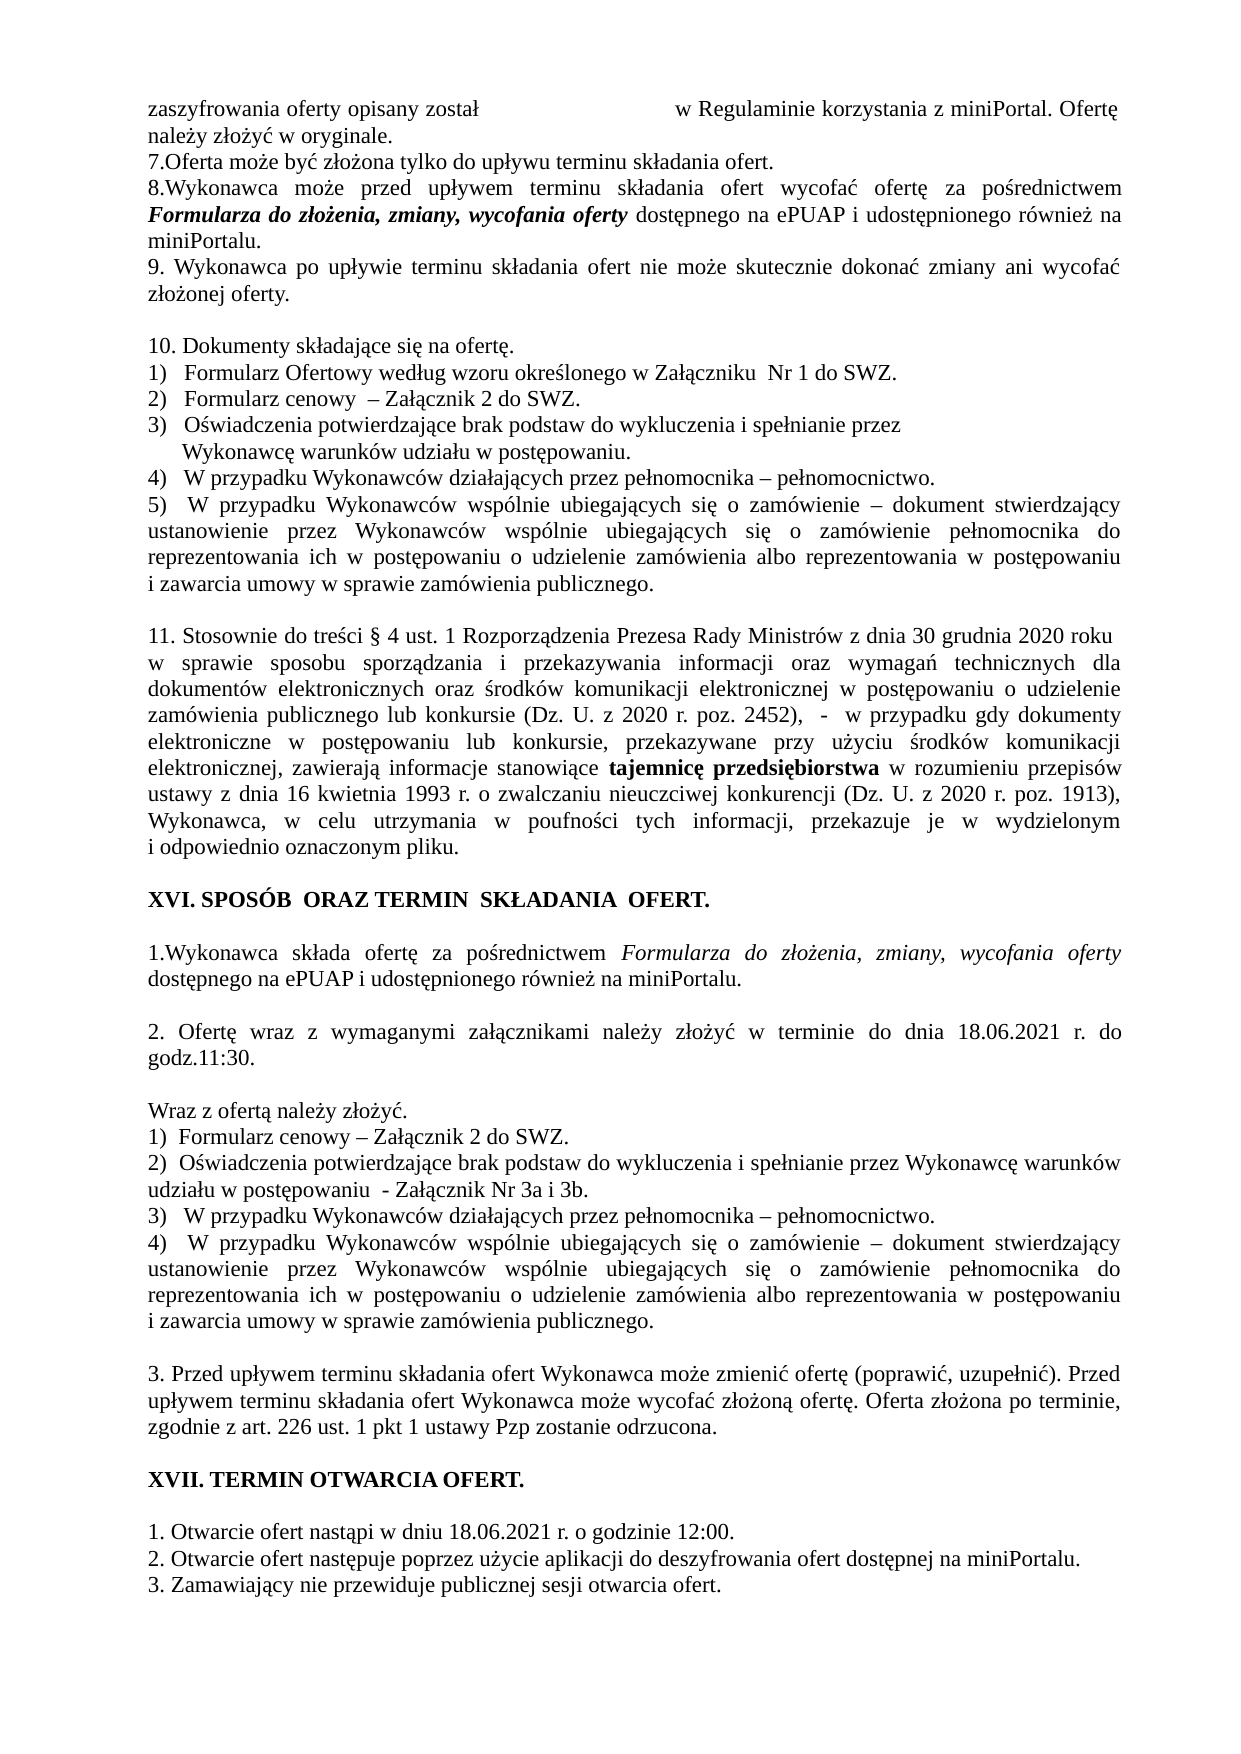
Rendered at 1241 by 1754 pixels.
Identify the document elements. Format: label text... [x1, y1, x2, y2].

text 2) Formularz cenowy – Załącznik 2 do SWZ. [148, 385, 1122, 412]
text 3. Przed upływem terminu składania ofert Wykonawca może zmienić ofertę (poprawić, uzupełnić). Przed upływem terminu składania ofert Wykonawca może wycofać złożoną ofertę. Oferta złożona po terminie, zgodnie z art. 226 ust. 1 pkt 1 ustawy Pzp zostanie odrzucona. [148, 1360, 1122, 1439]
text 1) Formularz Ofertowy według wzoru określonego w Załączniku Nr 1 do SWZ. [148, 359, 1122, 385]
text 2. Ofertę wraz z wymaganymi załącznikami należy złożyć w terminie do dnia 18.06.2021 r. do godz.11:30. [148, 1018, 1122, 1070]
text 7.Oferta może być złożona tylko do upływu terminu składania ofert. [148, 148, 1122, 174]
text 3) Oświadczenia potwierdzające brak podstaw do wykluczenia i spełnianie przez [148, 412, 1122, 438]
text zaszyfrowania oferty opisany został w Regulaminie korzystania z miniPortal. Ofertę należy złożyć w oryginale. [148, 95, 1122, 148]
text 3. Zamawiający nie przewiduje publicznej sesji otwarcia ofert. [148, 1571, 1122, 1597]
text Wykonawcę warunków udziału w postępowaniu. [148, 438, 1122, 464]
text 3) W przypadku Wykonawców działających przez pełnomocnika – pełnomocnictwo. [148, 1202, 1122, 1228]
text 8.Wykonawca może przed upływem terminu składania ofert wycofać ofertę za pośrednictwem Formularza do złożenia, zmiany, wycofania oferty dostępnego na ePUAP i udostępnionego również na miniPortalu. [148, 174, 1122, 253]
text 1. Otwarcie ofert nastąpi w dniu 18.06.2021 r. o godzinie 12:00. [148, 1518, 1122, 1545]
text XVII. TERMIN OTWARCIA OFERT. [148, 1466, 1122, 1492]
text 5) W przypadku Wykonawców wspólnie ubiegających się o zamówienie – dokument stwierdzający ustanowienie przez Wykonawców wspólnie ubiegających się o zamówienie pełnomocnika do reprezentowania ich w postępowaniu o udzielenie zamówienia albo reprezentowania w postępowaniu i zawarcia umowy w sprawie zamówienia publicznego. [148, 491, 1122, 596]
text 1) Formularz cenowy – Załącznik 2 do SWZ. [148, 1123, 1122, 1149]
text 4) W przypadku Wykonawców wspólnie ubiegających się o zamówienie – dokument stwierdzający ustanowienie przez Wykonawców wspólnie ubiegających się o zamówienie pełnomocnika do reprezentowania ich w postępowaniu o udzielenie zamówienia albo reprezentowania w postępowaniu i zawarcia umowy w sprawie zamówienia publicznego. [148, 1228, 1122, 1334]
text 11. Stosownie do treści § 4 ust. 1 Rozporządzenia Prezesa Rady Ministrów z dnia 30 grudnia 2020 roku w sprawie sposobu sporządzania i przekazywania informacji oraz wymagań technicznych dla dokumentów elektronicznych oraz środków komunikacji elektronicznej w postępowaniu o udzielenie zamówienia publicznego lub konkursie (Dz. U. z 2020 r. poz. 2452), - w przypadku gdy dokumenty elektroniczne w postępowaniu lub konkursie, przekazywane przy użyciu środków komunikacji elektronicznej, zawierają informacje stanowiące tajemnicę przedsiębiorstwa w rozumieniu przepisów ustawy z dnia 16 kwietnia 1993 r. o zwalczaniu nieuczciwej konkurencji (Dz. U. z 2020 r. poz. 1913), Wykonawca, w celu utrzymania w poufności tych informacji, przekazuje je w wydzielonym i odpowiednio oznaczonym pliku. [148, 622, 1122, 859]
text 4) W przypadku Wykonawców działających przez pełnomocnika – pełnomocnictwo. [148, 464, 1122, 491]
text 1.Wykonawca składa ofertę za pośrednictwem Formularza do złożenia, zmiany, wycofania oferty dostępnego na ePUAP i udostępnionego również na miniPortalu. [148, 939, 1122, 991]
text 9. Wykonawca po upływie terminu składania ofert nie może skutecznie dokonać zmiany ani wycofać złożonej oferty. [148, 253, 1122, 306]
text XVI. SPOSÓB ORAZ TERMIN SKŁADANIA OFERT. [148, 886, 1122, 912]
text Wraz z ofertą należy złożyć. [148, 1097, 1122, 1123]
text 2) Oświadczenia potwierdzające brak podstaw do wykluczenia i spełnianie przez Wykonawcę warunków udziału w postępowaniu - Załącznik Nr 3a i 3b. [148, 1149, 1122, 1202]
text 10. Dokumenty składające się na ofertę. [148, 332, 1122, 359]
text 2. Otwarcie ofert następuje poprzez użycie aplikacji do deszyfrowania ofert dostępnej na miniPortalu. [148, 1545, 1122, 1571]
